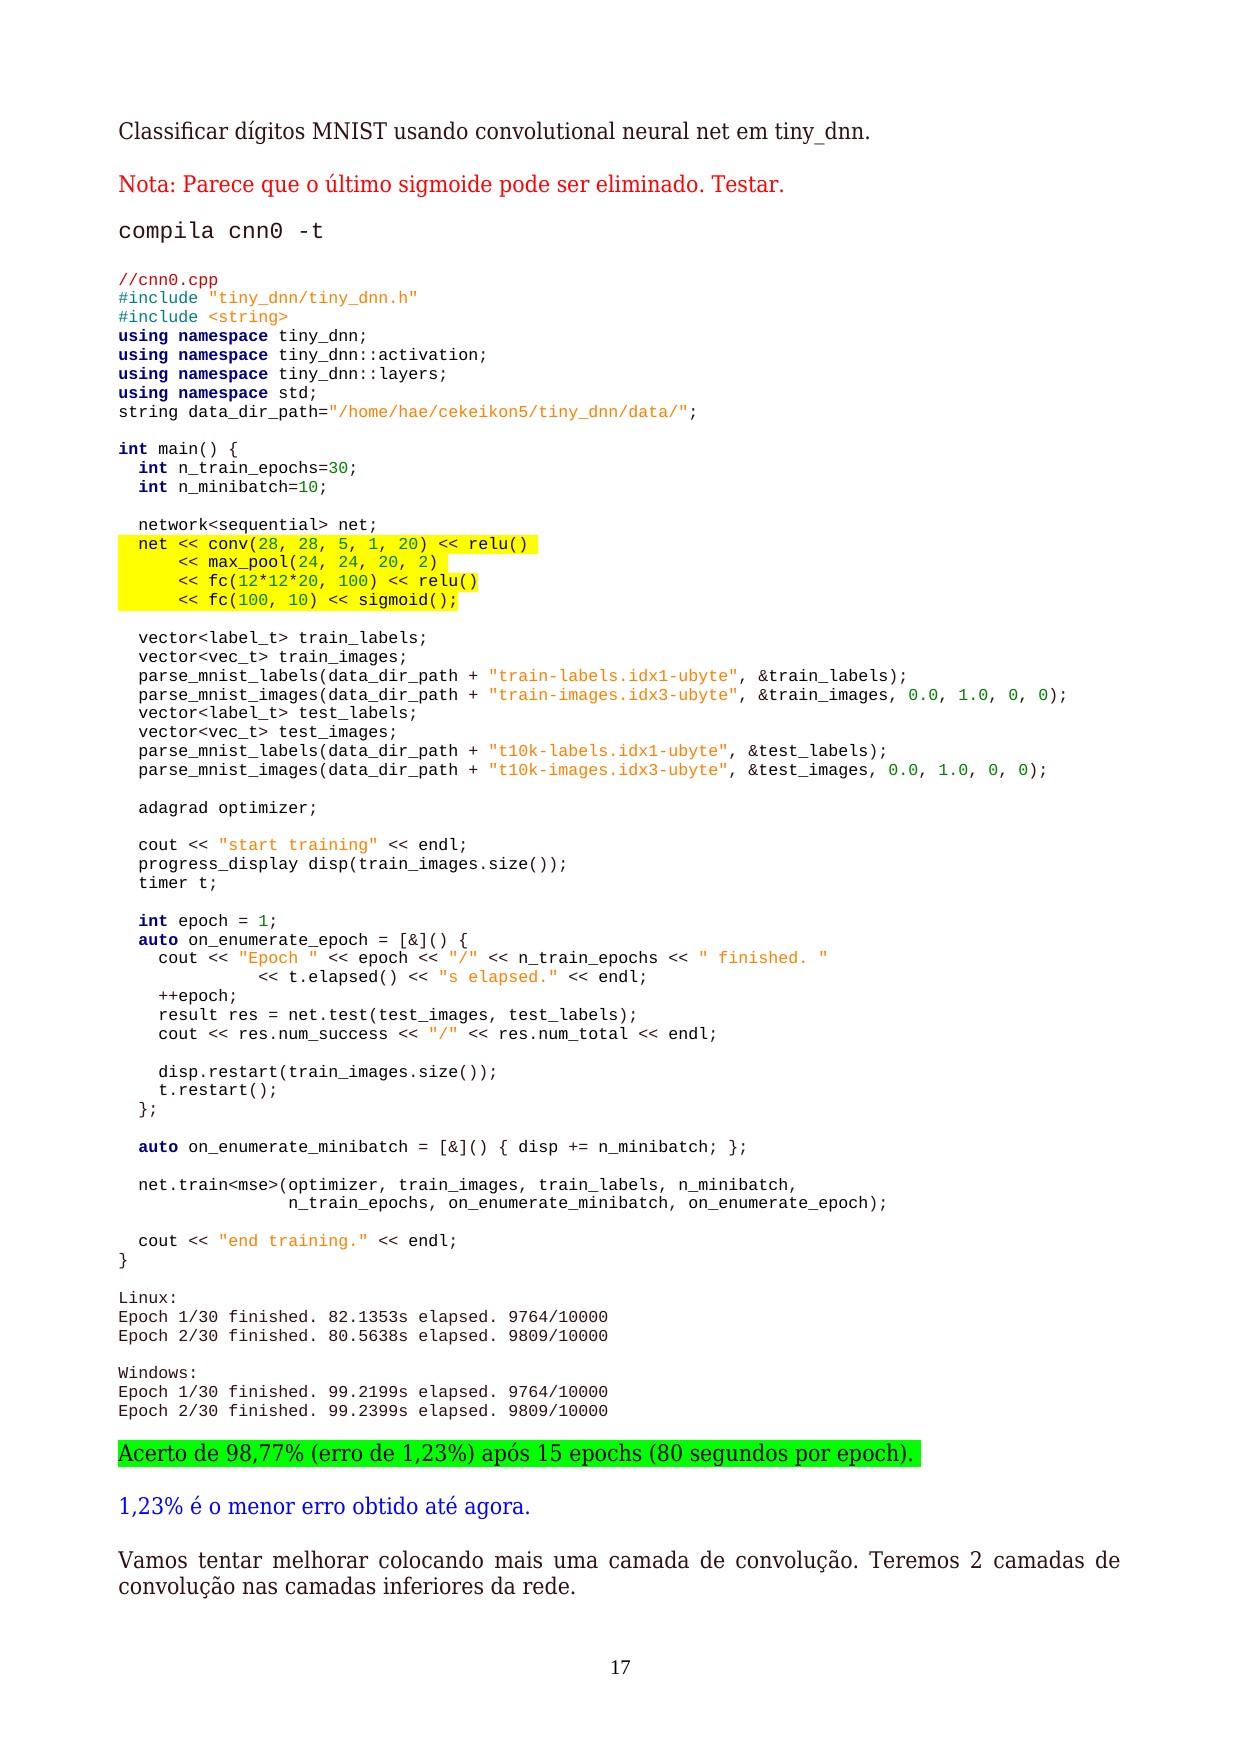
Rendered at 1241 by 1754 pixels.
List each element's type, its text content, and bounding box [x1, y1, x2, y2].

text Epoch 1/30 finished. 99.2199s elapsed. 9764/10000 [118, 1384, 1122, 1402]
text Windows: [118, 1365, 1122, 1384]
text Linux: [118, 1289, 1122, 1308]
text Epoch 2/30 finished. 99.2399s elapsed. 9809/10000 [118, 1402, 1122, 1421]
text Acerto de 98,77% (erro de 1,23%) após 15 epochs (80 segundos por epoch). [118, 1440, 1122, 1467]
text //cnn0.cpp #include "tiny_dnn/tiny_dnn.h" #include <string> using namespace tiny_dnn; using namespace tiny_dnn::activation; using namespace tiny_dnn::layers; using namespace std; string data_dir_path="/home/hae/cekeikon5/tiny_dnn/data/"; int main() { int n_train_epochs=30; int n_minibatch=10; network<sequential> net; net << conv(28, 28, 5, 1, 20) << relu() << max_pool(24, 24, 20, 2) << fc(12*12*20, 100) << relu() << fc(100, 10) << sigmoid(); vector<label_t> train_labels; vector<vec_t> train_images; parse_mnist_labels(data_dir_path + "train-labels.idx1-ubyte", &train_labels); parse_mnist_images(data_dir_path + "train-images.idx3-ubyte", &train_images, 0.0, 1.0, 0, 0); vector<label_t> test_labels; vector<vec_t> test_images; parse_mnist_labels(data_dir_path + "t10k-labels.idx1-ubyte", &test_labels); parse_mnist_images(data_dir_path + "t10k-images.idx3-ubyte", &test_images, 0.0, 1.0, 0, 0); adagrad optimizer; cout << "start training" << endl; progress_display disp(train_images.size()); timer t; int epoch = 1; auto on_enumerate_epoch = [&]() { cout << "Epoch " << epoch << "/" << n_train_epochs << " finished. " << t.elapsed() << "s elapsed." << endl; ++epoch; result res = net.test(test_images, test_labels); cout << res.num_success << "/" << res.num_total << endl; disp.restart(train_images.size()); t.restart(); }; auto on_enumerate_minibatch = [&]() { disp += n_minibatch; }; net.train<mse>(optimizer, train_images, train_labels, n_minibatch, n_train_epochs, on_enumerate_minibatch, on_enumerate_epoch); cout << "end training." << endl; } [118, 271, 1122, 1289]
text 1,23% é o menor erro obtido até agora. [118, 1493, 1122, 1520]
text Vamos tentar melhorar colocando mais uma camada de convolução. Teremos 2 camadas de convolução nas camadas inferiores da rede. [118, 1547, 1122, 1600]
text Epoch 2/30 finished. 80.5638s elapsed. 9809/10000 [118, 1327, 1122, 1346]
text Nota: Parece que o último sigmoide pode ser eliminado. Testar. [118, 171, 1122, 198]
text Epoch 1/30 finished. 82.1353s elapsed. 9764/10000 [118, 1308, 1122, 1327]
text compila cnn0 -t [118, 219, 1122, 245]
text Classificar dígitos MNIST usando convolutional neural net em tiny_dnn. [118, 118, 1122, 145]
